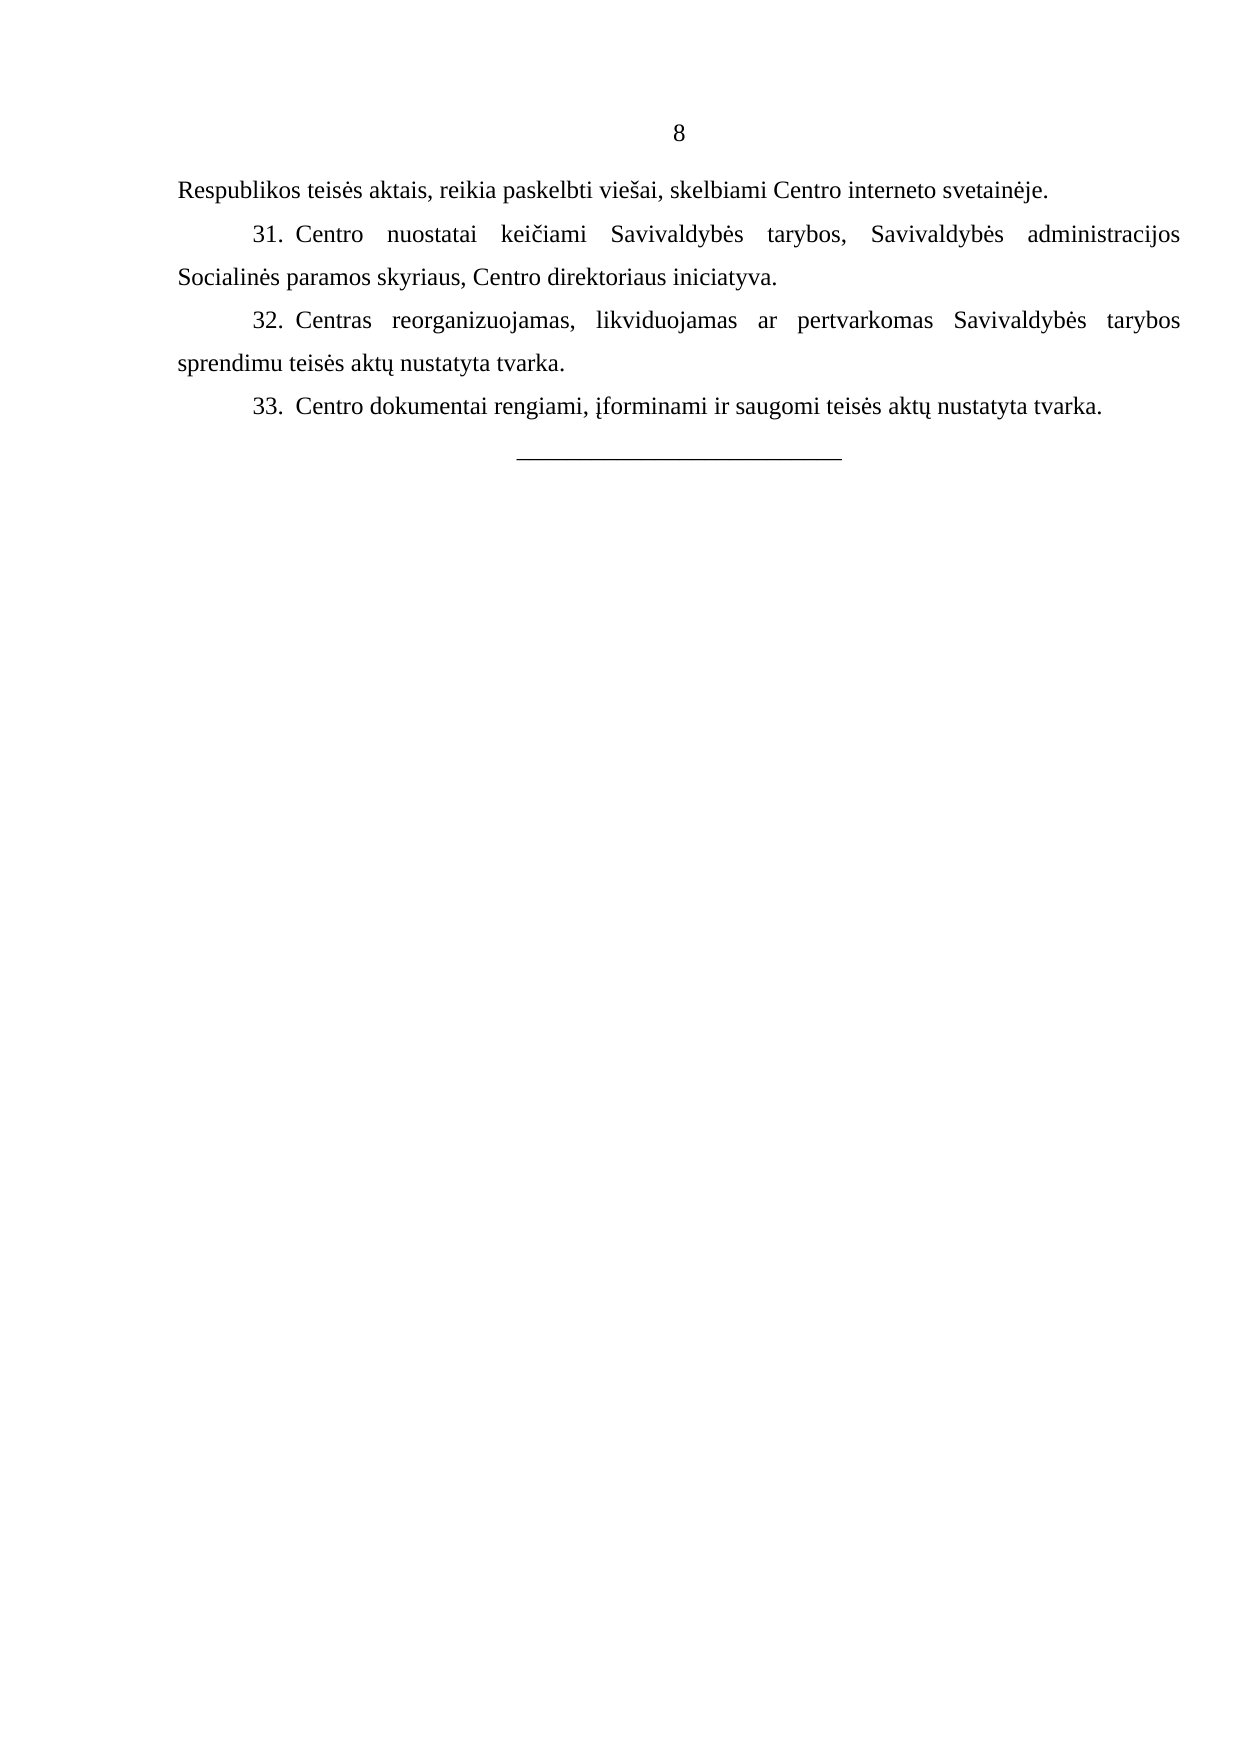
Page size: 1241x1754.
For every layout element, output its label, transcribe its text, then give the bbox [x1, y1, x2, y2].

text __________________________ [177, 434, 1181, 463]
text 31. Centro nuostatai keičiami Savivaldybės tarybos, Savivaldybės administracijos Socialinės paramos skyriaus, Centro direktoriaus iniciatyva. [177, 219, 1181, 291]
text 32. Centras reorganizuojamas, likviduojamas ar pertvarkomas Savivaldybės tarybos sprendimu teisės aktų nustatyta tvarka. [177, 305, 1181, 377]
text 33. Centro dokumentai rengiami, įforminami ir saugomi teisės aktų nustatyta tvarka. [177, 391, 1181, 420]
text Respublikos teisės aktais, reikia paskelbti viešai, skelbiami Centro interneto svetainėje. [177, 176, 1181, 204]
